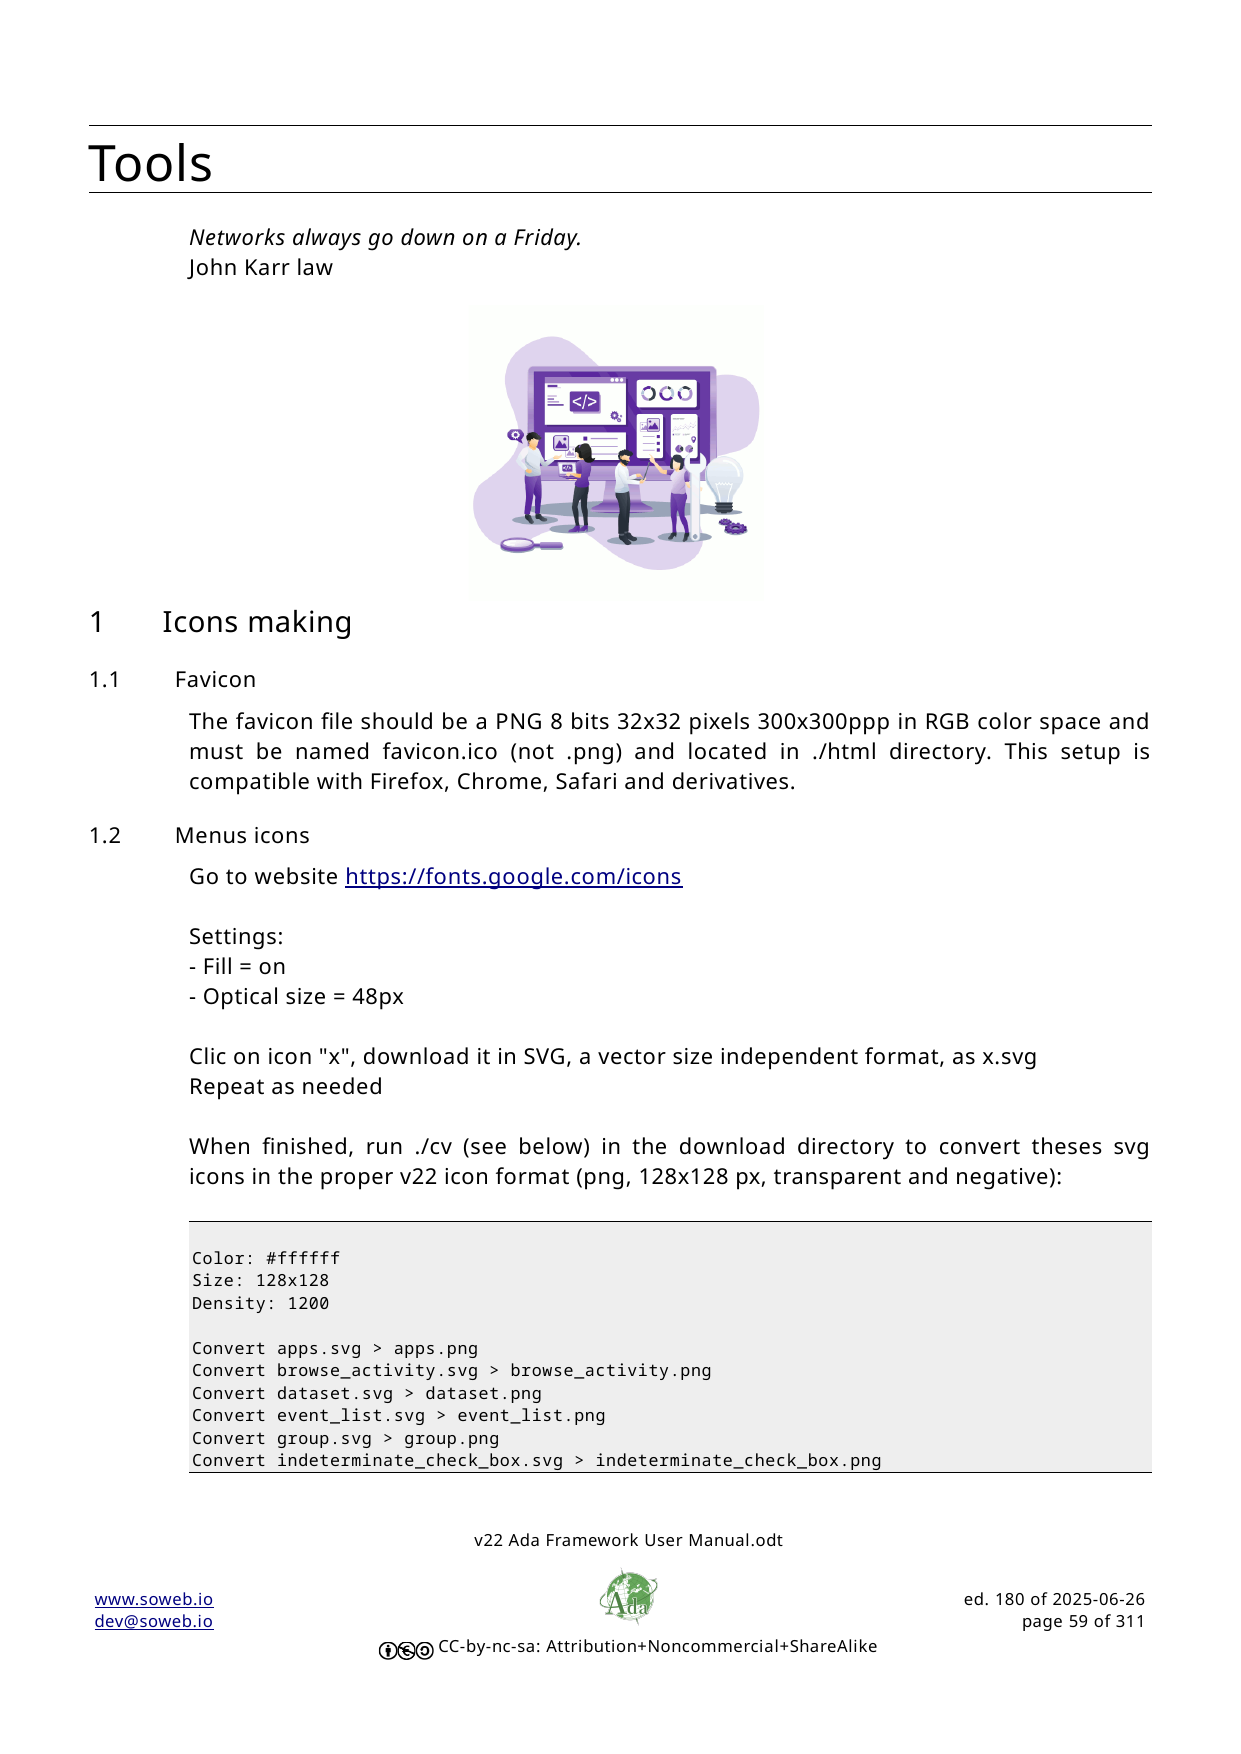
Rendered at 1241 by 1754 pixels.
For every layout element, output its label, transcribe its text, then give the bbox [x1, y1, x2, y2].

picture [468, 305, 764, 601]
list Convert browse_activity.svg > browse_activity.png [189, 1356, 1152, 1379]
list Convert dataset.svg > dataset.png [189, 1379, 1152, 1401]
picture [599, 1567, 658, 1626]
text When finished, run ./cv (see below) in the download directory to convert theses svg icons in the proper v22 icon format (png, 128x128 px, transparent and negative): [189, 1131, 1152, 1191]
subtitle Icons making [88, 311, 1152, 640]
list Color: #ffffff [189, 1222, 1152, 1266]
text John Karr law [189, 252, 1152, 282]
text The favicon file should be a PNG 8 bits 32x32 pixels 300x300ppp in RGB color space and must be named favicon.ico (not .png) and located in ./html directory. This setup is compatible with Firefox, Chrome, Safari and derivatives. [189, 706, 1152, 796]
text Repeat as needed [189, 1071, 1152, 1101]
text Clic on icon "x", download it in SVG, a vector size independent format, as x.svg [189, 1041, 1152, 1071]
text Settings: [189, 921, 1152, 951]
picture [378, 1642, 434, 1660]
text Networks always go down on a Friday. [189, 222, 1152, 252]
text - Optical size = 48px [189, 981, 1152, 1011]
list Convert group.svg > group.png [189, 1424, 1152, 1446]
text Go to website https://fonts.google.com/icons [189, 861, 1152, 891]
list Size: 128x128 [189, 1266, 1152, 1289]
list Convert event_list.svg > event_list.png [189, 1401, 1152, 1424]
text - Fill = on [189, 951, 1152, 981]
list Density: 1200 [189, 1289, 1152, 1311]
list Convert apps.svg > apps.png [189, 1334, 1152, 1356]
subtitle Favicon [88, 664, 1152, 694]
subtitle Tools [88, 126, 1152, 192]
list Convert indeterminate_check_box.svg > indeterminate_check_box.png [189, 1446, 1152, 1472]
subtitle Menus icons [88, 819, 1152, 849]
